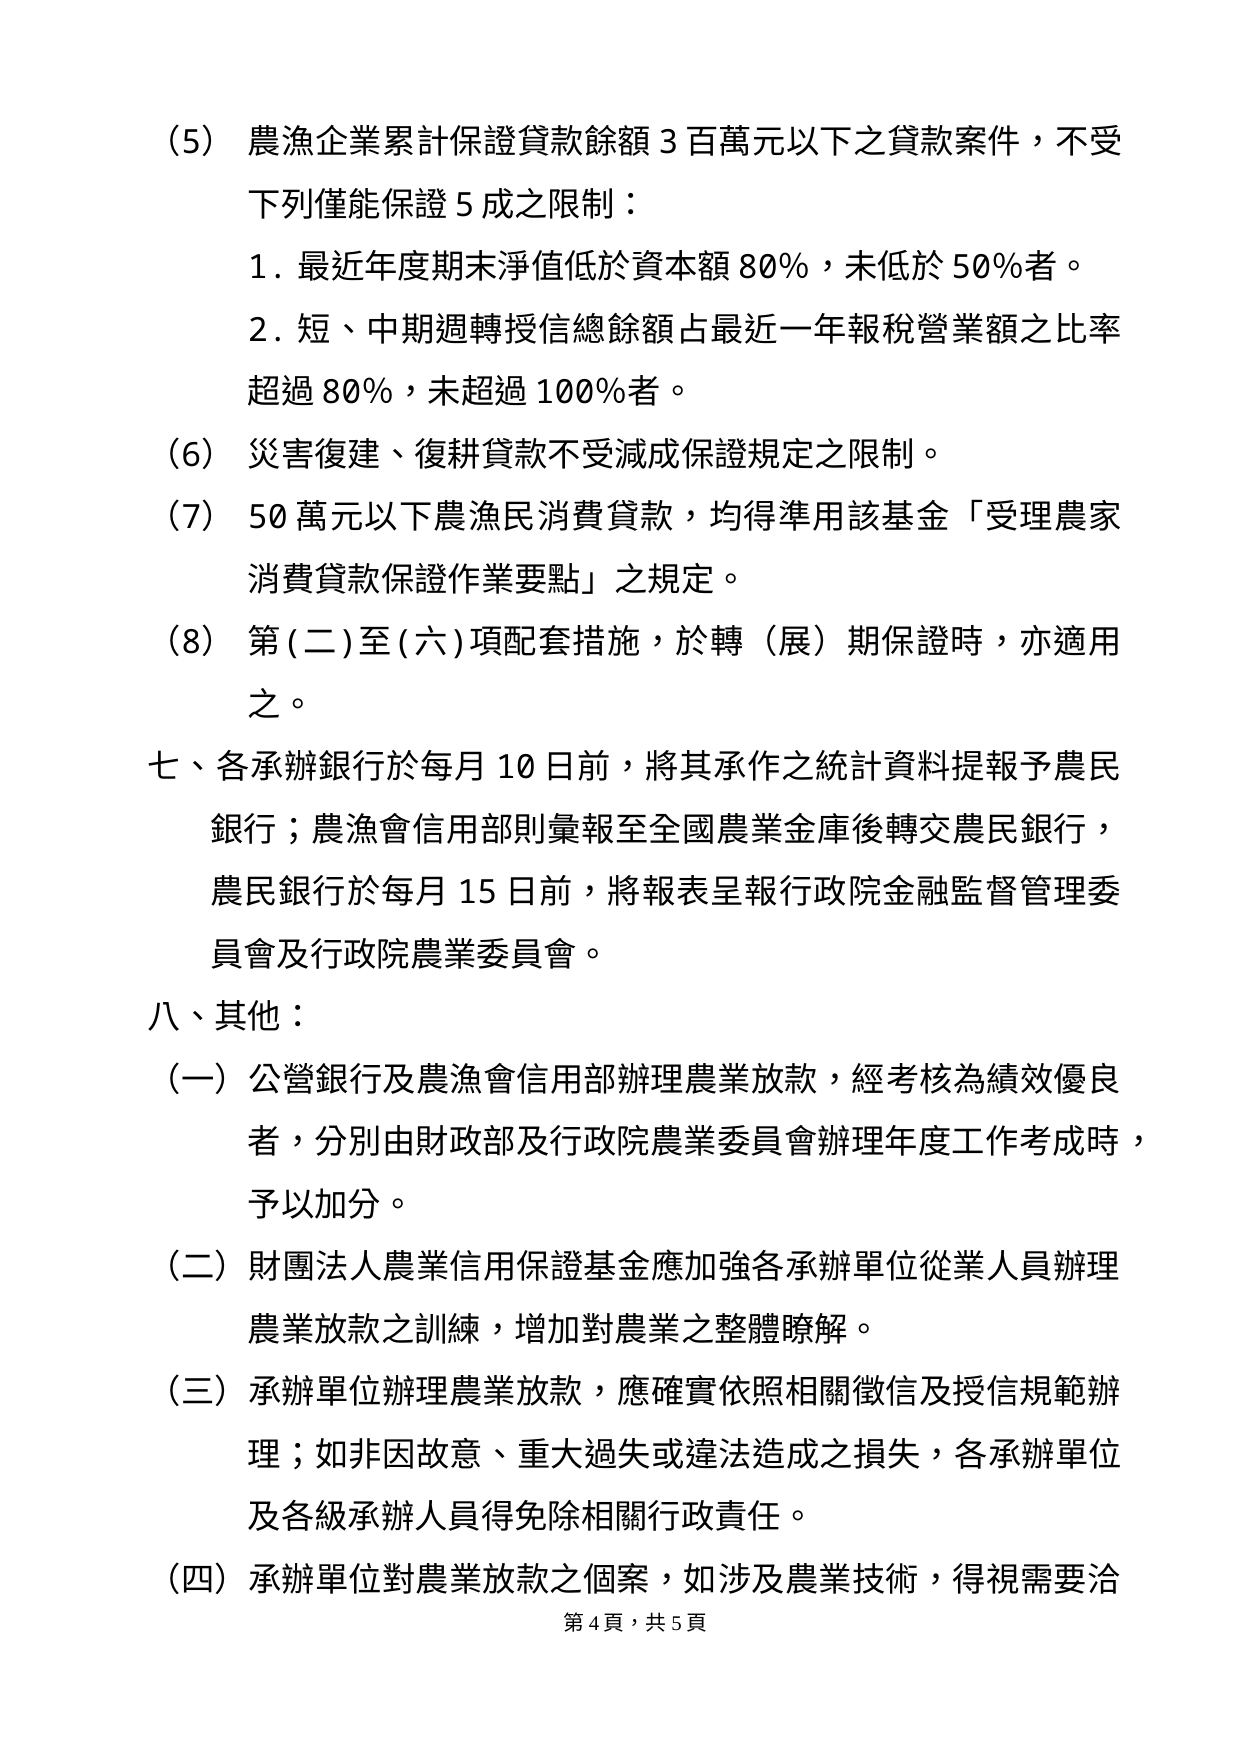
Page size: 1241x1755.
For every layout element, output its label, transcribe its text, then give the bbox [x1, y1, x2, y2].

text 七、各承辦銀行於每月10日前，將其承作之統計資料提報予農民銀行；農漁會信用部則彙報至全國農業金庫後轉交農民銀行，農民銀行於每月15日前，將報表呈報行政院金融監督管理委員會及行政院農業委員會。 [148, 722, 1122, 972]
list 第(二)至(六)項配套措施，於轉（展）期保證時，亦適用之。 [148, 597, 1122, 722]
list 災害復建、復耕貸款不受減成保證規定之限制。 [148, 410, 1122, 472]
text （一）公營銀行及農漁會信用部辦理農業放款，經考核為績效優良者，分別由財政部及行政院農業委員會辦理年度工作考成時，予以加分。 [148, 1035, 1122, 1222]
list 最近年度期末淨值低於資本額80％，未低於50％者。 [248, 222, 1122, 285]
text 八、其他： [148, 972, 1122, 1035]
text （三）承辦單位辦理農業放款，應確實依照相關徵信及授信規範辦理；如非因故意、重大過失或違法造成之損失，各承辦單位及各級承辦人員得免除相關行政責任。 [148, 1347, 1122, 1535]
text （二）財團法人農業信用保證基金應加強各承辦單位從業人員辦理農業放款之訓練，增加對農業之整體瞭解。 [148, 1222, 1122, 1347]
list 農漁企業累計保證貸款餘額3百萬元以下之貸款案件，不受下列僅能保證5成之限制： [148, 97, 1122, 222]
list 50萬元以下農漁民消費貸款，均得準用該基金「受理農家消費貸款保證作業要點」之規定。 [148, 472, 1122, 597]
text （四）承辦單位對農業放款之個案，如涉及農業技術，得視需要洽 [148, 1535, 1122, 1597]
list 短、中期週轉授信總餘額占最近一年報稅營業額之比率超過80％，未超過100％者。 [248, 285, 1122, 410]
